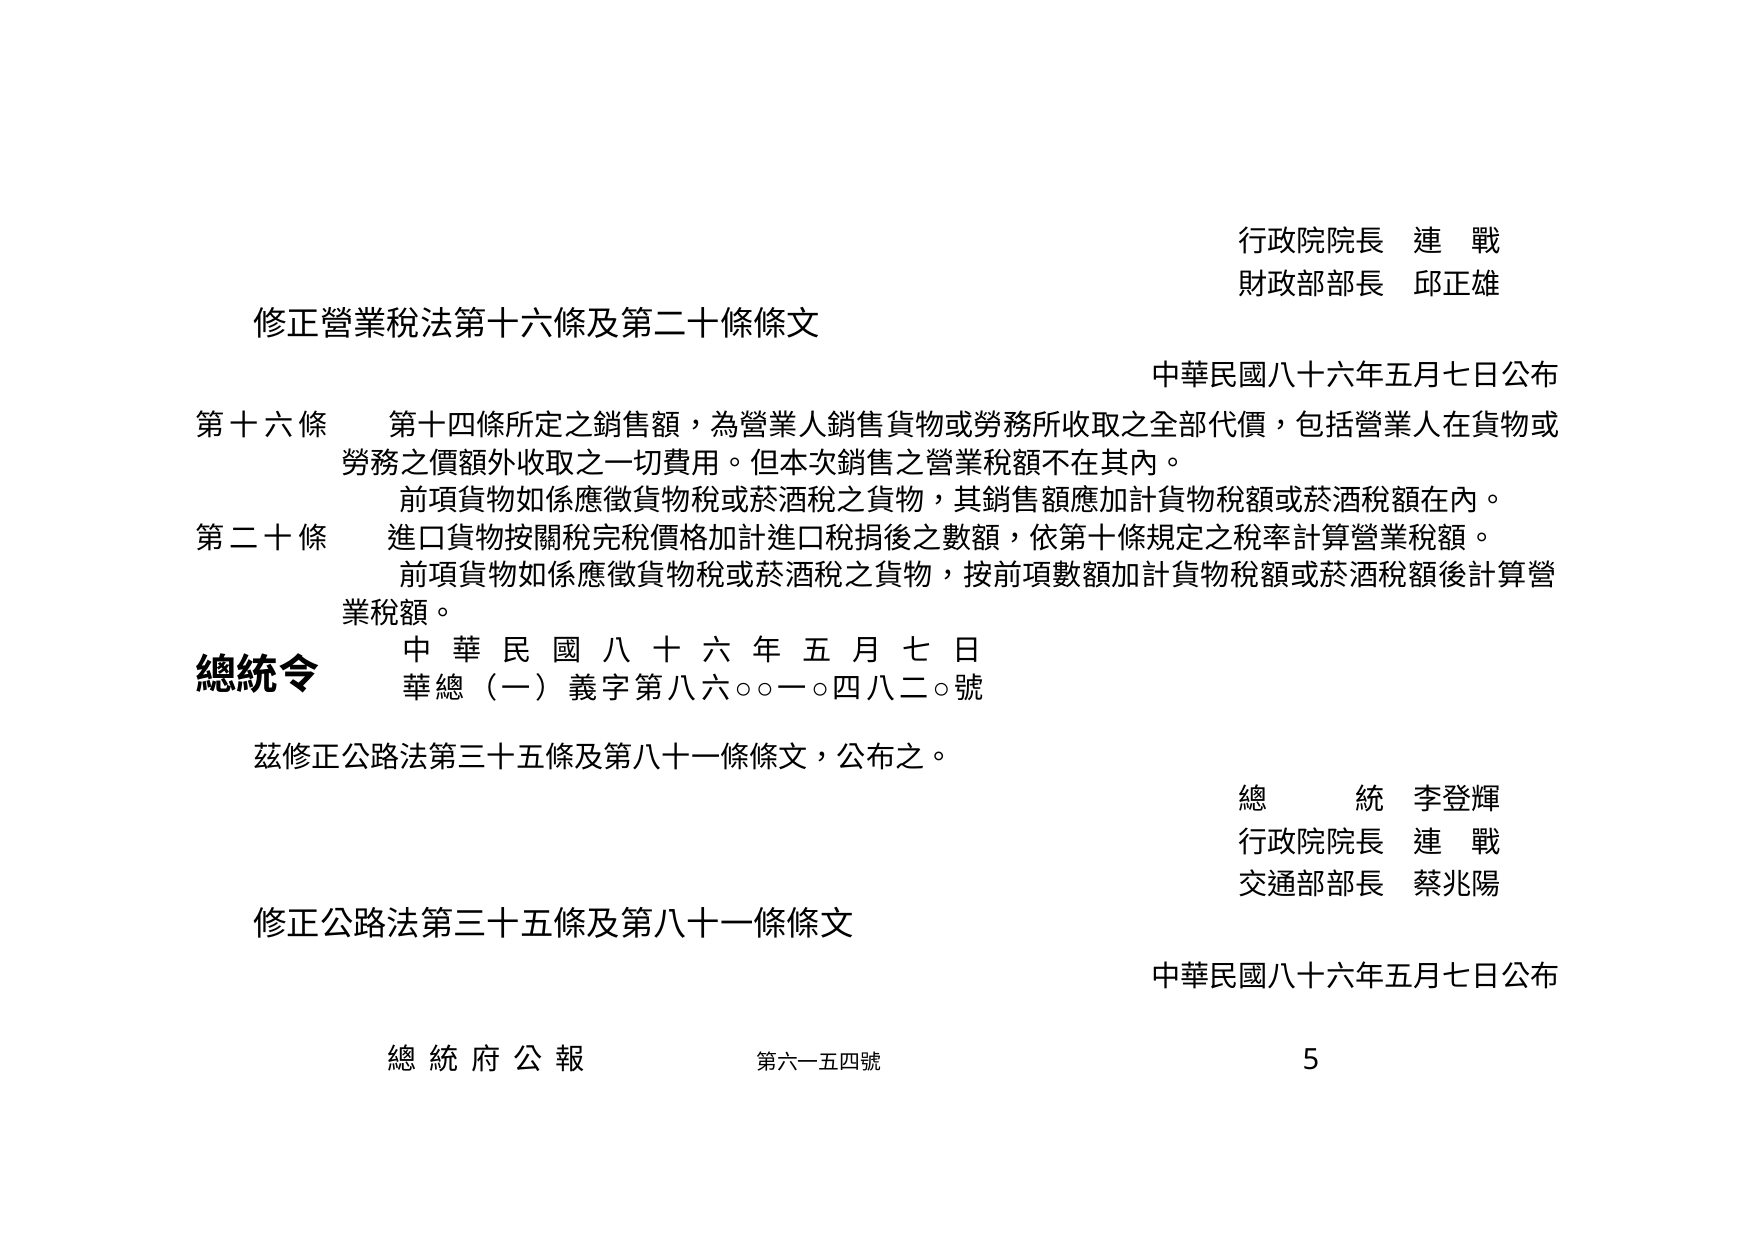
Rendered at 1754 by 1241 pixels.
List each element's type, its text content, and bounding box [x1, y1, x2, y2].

text 總 統 李登輝 [195, 779, 1501, 817]
text 第二十條 進口貨物按關稅完稅價格加計進口稅捐後之數額，依第十條規定之稅率計算營業稅額。 [195, 518, 1559, 556]
table_header 中華民國八十六年五月七日 華總（一）義字第八六○○一○四八二○號 [399, 631, 986, 737]
text 前項貨物如係應徵貨物稅或菸酒稅之貨物，其銷售額應加計貨物稅額或菸酒稅額在內。 [341, 481, 1559, 518]
text 行政院院長 連 戰 [195, 222, 1501, 259]
text 修正公路法第三十五條及第八十一條條文 [253, 902, 1559, 944]
text 財政部部長 邱正雄 [195, 264, 1501, 302]
text 中華民國八十六年五月七日公布 [195, 356, 1559, 393]
text 前項貨物如係應徵貨物稅或菸酒稅之貨物，按前項數額加計貨物稅額或菸酒稅額後計算營業稅額。 [341, 556, 1559, 631]
text 茲修正公路法第三十五條及第八十一條條文，公布之。 [195, 737, 1559, 774]
text 行政院院長 連 戰 [195, 822, 1501, 859]
text 中華民國八十六年五月七日公布 [195, 956, 1559, 994]
text 修正營業稅法第十六條及第二十條條文 [253, 302, 1559, 343]
text 第十六條 第十四條所定之銷售額，為營業人銷售貨物或勞務所收取之全部代價，包括營業人在貨物或勞務之價額外收取之一切費用。但本次銷售之營業稅額不在其內。 [195, 406, 1559, 481]
text 交通部部長 蔡兆陽 [195, 864, 1501, 902]
table_header 總統令 [192, 631, 399, 737]
